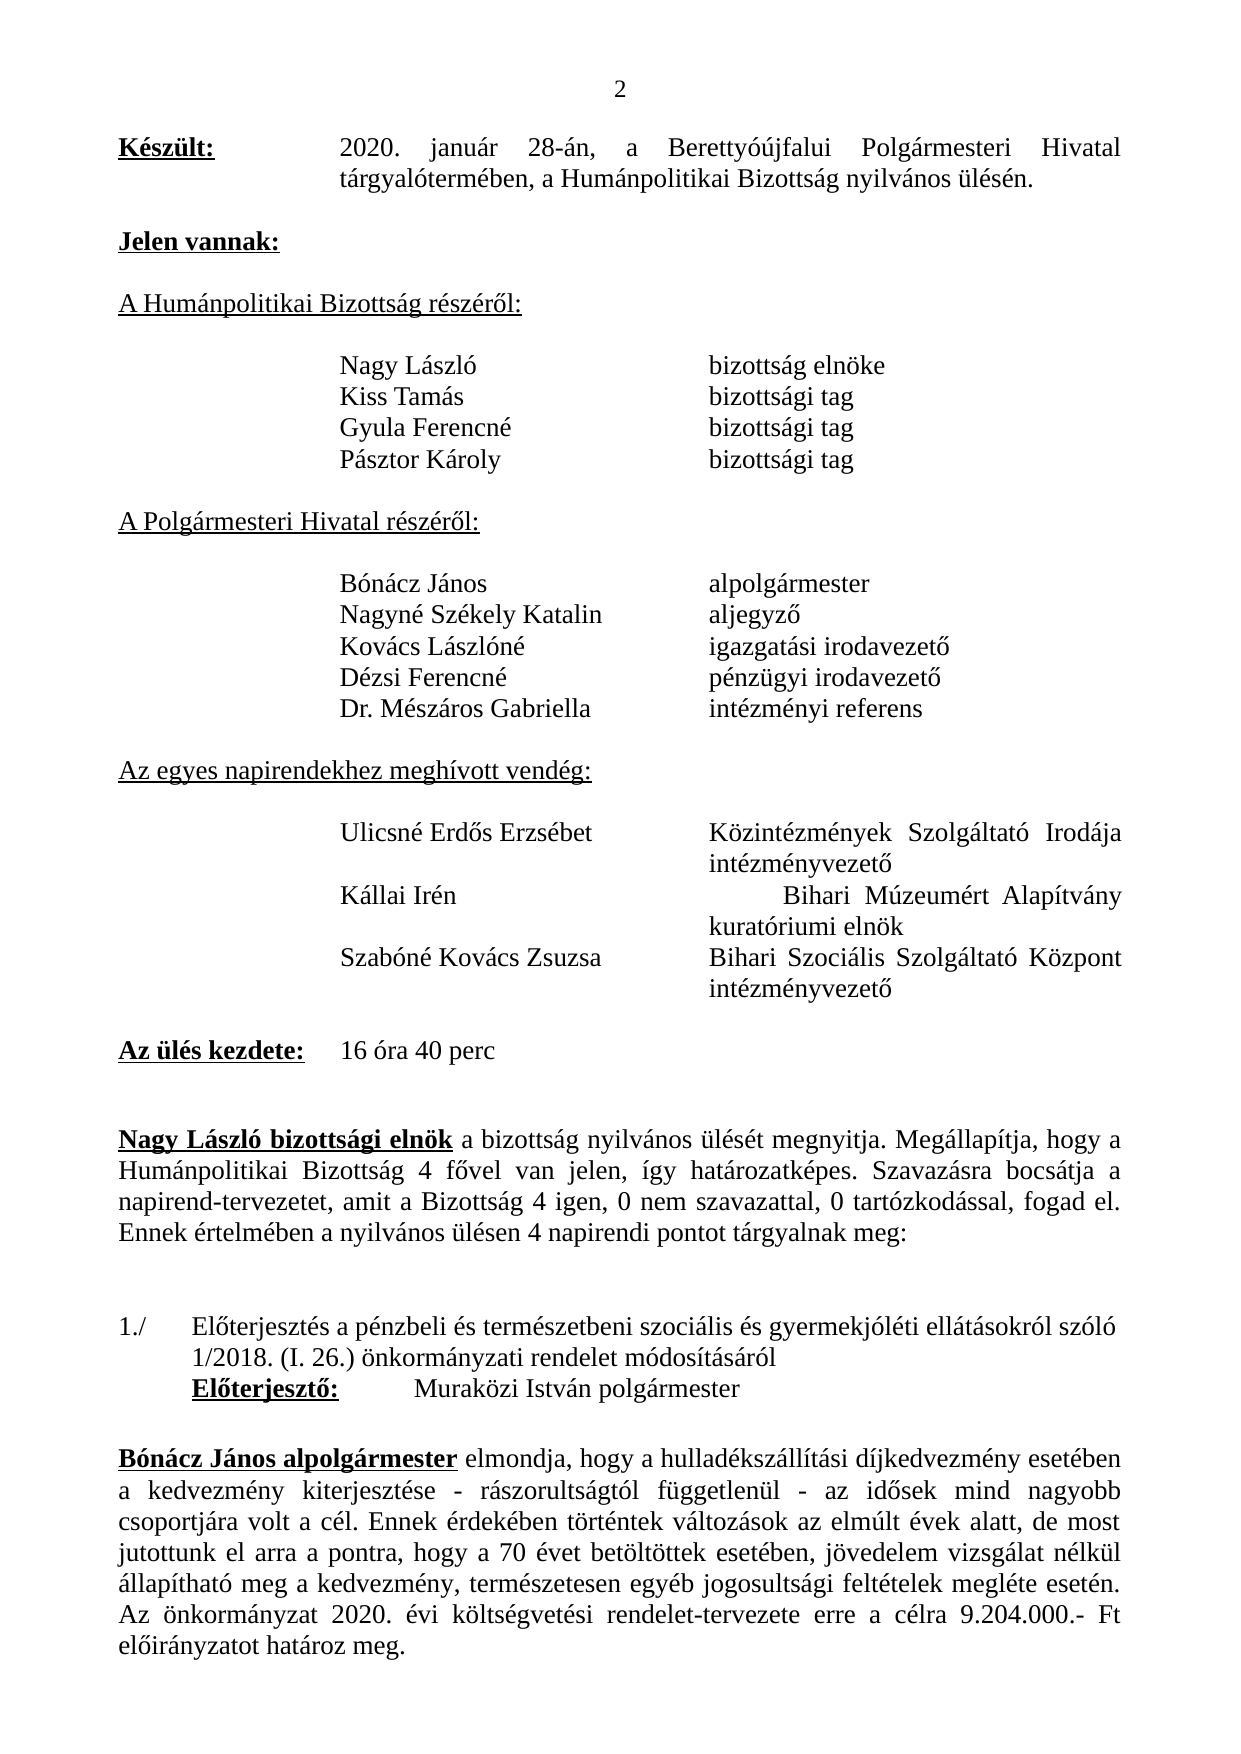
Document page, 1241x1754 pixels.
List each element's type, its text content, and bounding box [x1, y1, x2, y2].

text Gyula Ferencné bizottsági tag [118, 412, 1122, 443]
text Dézsi Ferencné pénzügyi irodavezető [339, 661, 1122, 692]
text Dr. Mészáros Gabriella intézményi referens [339, 692, 1122, 723]
text A Polgármesteri Hivatal részéről: [118, 505, 1122, 536]
text Ulicsné Erdős Erzsébet Közintézmények Szolgáltató Irodája intézményvezető [340, 816, 1122, 879]
text Nagyné Székely Katalin aljegyző [339, 598, 1122, 629]
text Készült: 2020. január 28-án, a Berettyóújfalui Polgármesteri Hivatal tárgyalótermében, a Humánpolitikai Bizottság nyilvános ülésén. [118, 131, 1122, 193]
text Előterjesztő: Muraközi István polgármester [118, 1372, 1122, 1403]
text Bónácz János alpolgármester [339, 567, 1122, 598]
text Jelen vannak: [118, 225, 1122, 256]
text 1./ Előterjesztés a pénzbeli és természetbeni szociális és gyermekjóléti ellátásokról szóló 1/2018. (I. 26.) önkormányzati rendelet módosításáról [118, 1310, 1122, 1372]
text Pásztor Károly bizottsági tag [118, 443, 1122, 474]
text Kiss Tamás bizottsági tag [118, 380, 1122, 412]
text Kállai Irén Bihari Múzeumért Alapítvány kuratóriumi elnök [340, 879, 1122, 941]
text Kovács Lászlóné igazgatási irodavezető [339, 629, 1122, 661]
text Nagy László bizottság elnöke [118, 349, 1122, 380]
text Bónácz János alpolgármester elmondja, hogy a hulladékszállítási díjkedvezmény esetében a kedvezmény kiterjesztése - rászorultságtól függetlenül - az idősek mind nagyobb csoportjára volt a cél. Ennek érdekében történtek változások az elmúlt évek alatt, de most jutottunk el arra a pontra, hogy a 70 évet betöltöttek esetében, jövedelem vizsgálat nélkül állapítható meg a kedvezmény, természetesen egyéb jogosultsági feltételek megléte esetén. Az önkormányzat 2020. évi költségvetési rendelet-tervezete erre a célra 9.204.000.- Ft előirányzatot határoz meg. [118, 1443, 1122, 1661]
text Az egyes napirendekhez meghívott vendég: [118, 754, 1122, 785]
text Nagy László bizottsági elnök a bizottság nyilvános ülését megnyitja. Megállapítja, hogy a Humánpolitikai Bizottság 4 fővel van jelen, így határozatképes. Szavazásra bocsátja a napirend-tervezetet, amit a Bizottság 4 igen, 0 nem szavazattal, 0 tartózkodással, fogad el. Ennek értelmében a nyilvános ülésen 4 napirendi pontot tárgyalnak meg: [118, 1123, 1122, 1248]
text A Humánpolitikai Bizottság részéről: [118, 287, 1122, 318]
text Szabóné Kovács Zsuzsa Bihari Szociális Szolgáltató Központ intézményvezető [340, 941, 1122, 1003]
text Az ülés kezdete: 16 óra 40 perc [118, 1034, 1122, 1066]
